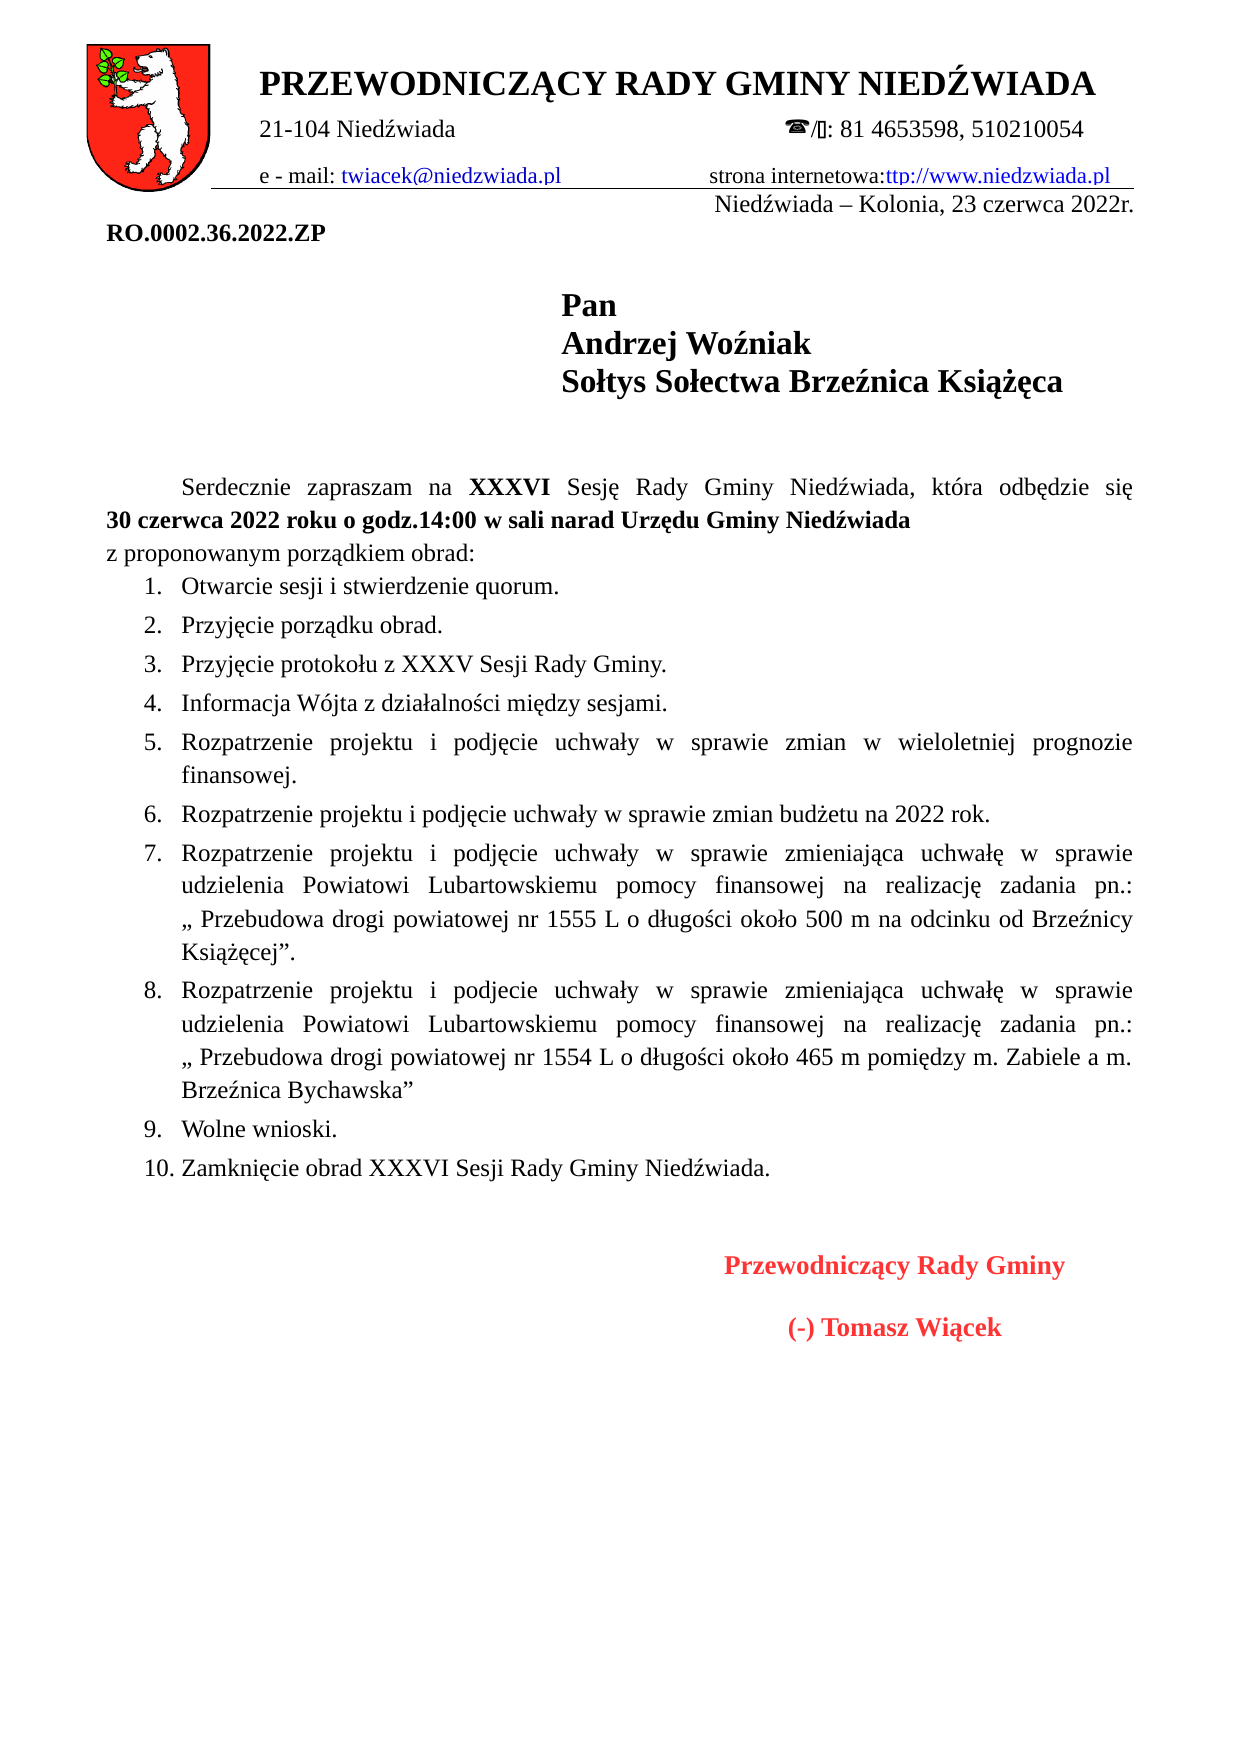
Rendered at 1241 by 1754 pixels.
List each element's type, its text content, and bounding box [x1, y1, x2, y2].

list Przewodniczący Rady Gminy [655, 1249, 1134, 1280]
text Andrzej Woźniak [561, 323, 1134, 362]
text Serdecznie zapraszam na XXXVI Sesję Rady Gminy Niedźwiada, która odbędzie się 30 czerwca 2022 roku o godz.14:00 w sali narad Urzędu Gminy Niedźwiada [106, 472, 1134, 533]
list Przyjęcie porządku obrad. [144, 610, 1134, 638]
list Rozpatrzenie projektu i podjęcie uchwały w sprawie zmieniająca uchwałę w sprawie udzielenia Powiatowi Lubartowskiemu pomocy finansowej na realizację zadania pn.: „ Przebudowa drogi powiatowej nr 1555 L o długości około 500 m na odcinku od Brzeźnicy Książęcej”. [144, 838, 1134, 965]
list Wolne wnioski. [144, 1114, 1134, 1142]
list Przyjęcie protokołu z XXXV Sesji Rady Gminy. [144, 649, 1134, 677]
text (-) Tomasz Wiącek [655, 1311, 1134, 1342]
list Rozpatrzenie projektu i podjęcie uchwały w sprawie zmian w wieloletniej prognozie finansowej. [144, 727, 1134, 788]
text Sołtys Sołectwa Brzeźnica Książęca [561, 362, 1134, 400]
list Zamknięcie obrad XXXVI Sesji Rady Gminy Niedźwiada. [144, 1153, 1134, 1181]
text z proponowanym porządkiem obrad: [106, 538, 1134, 567]
list Rozpatrzenie projektu i podjecie uchwały w sprawie zmieniająca uchwałę w sprawie udzielenia Powiatowi Lubartowskiemu pomocy finansowej na realizację zadania pn.: „ Przebudowa drogi powiatowej nr 1554 L o długości około 465 m pomiędzy m. Zabiele a m. Brzeźnica Bychawska” [144, 976, 1134, 1103]
text Niedźwiada – Kolonia, 23 czerwca 2022r. [106, 189, 1134, 218]
list Rozpatrzenie projektu i podjęcie uchwały w sprawie zmian budżetu na 2022 rok. [144, 799, 1134, 827]
list Informacja Wójta z działalności między sesjami. [144, 688, 1134, 716]
text Pan [561, 285, 1134, 323]
text RO.0002.36.2022.ZP [106, 218, 1134, 247]
list Otwarcie sesji i stwierdzenie quorum. [144, 571, 1134, 599]
